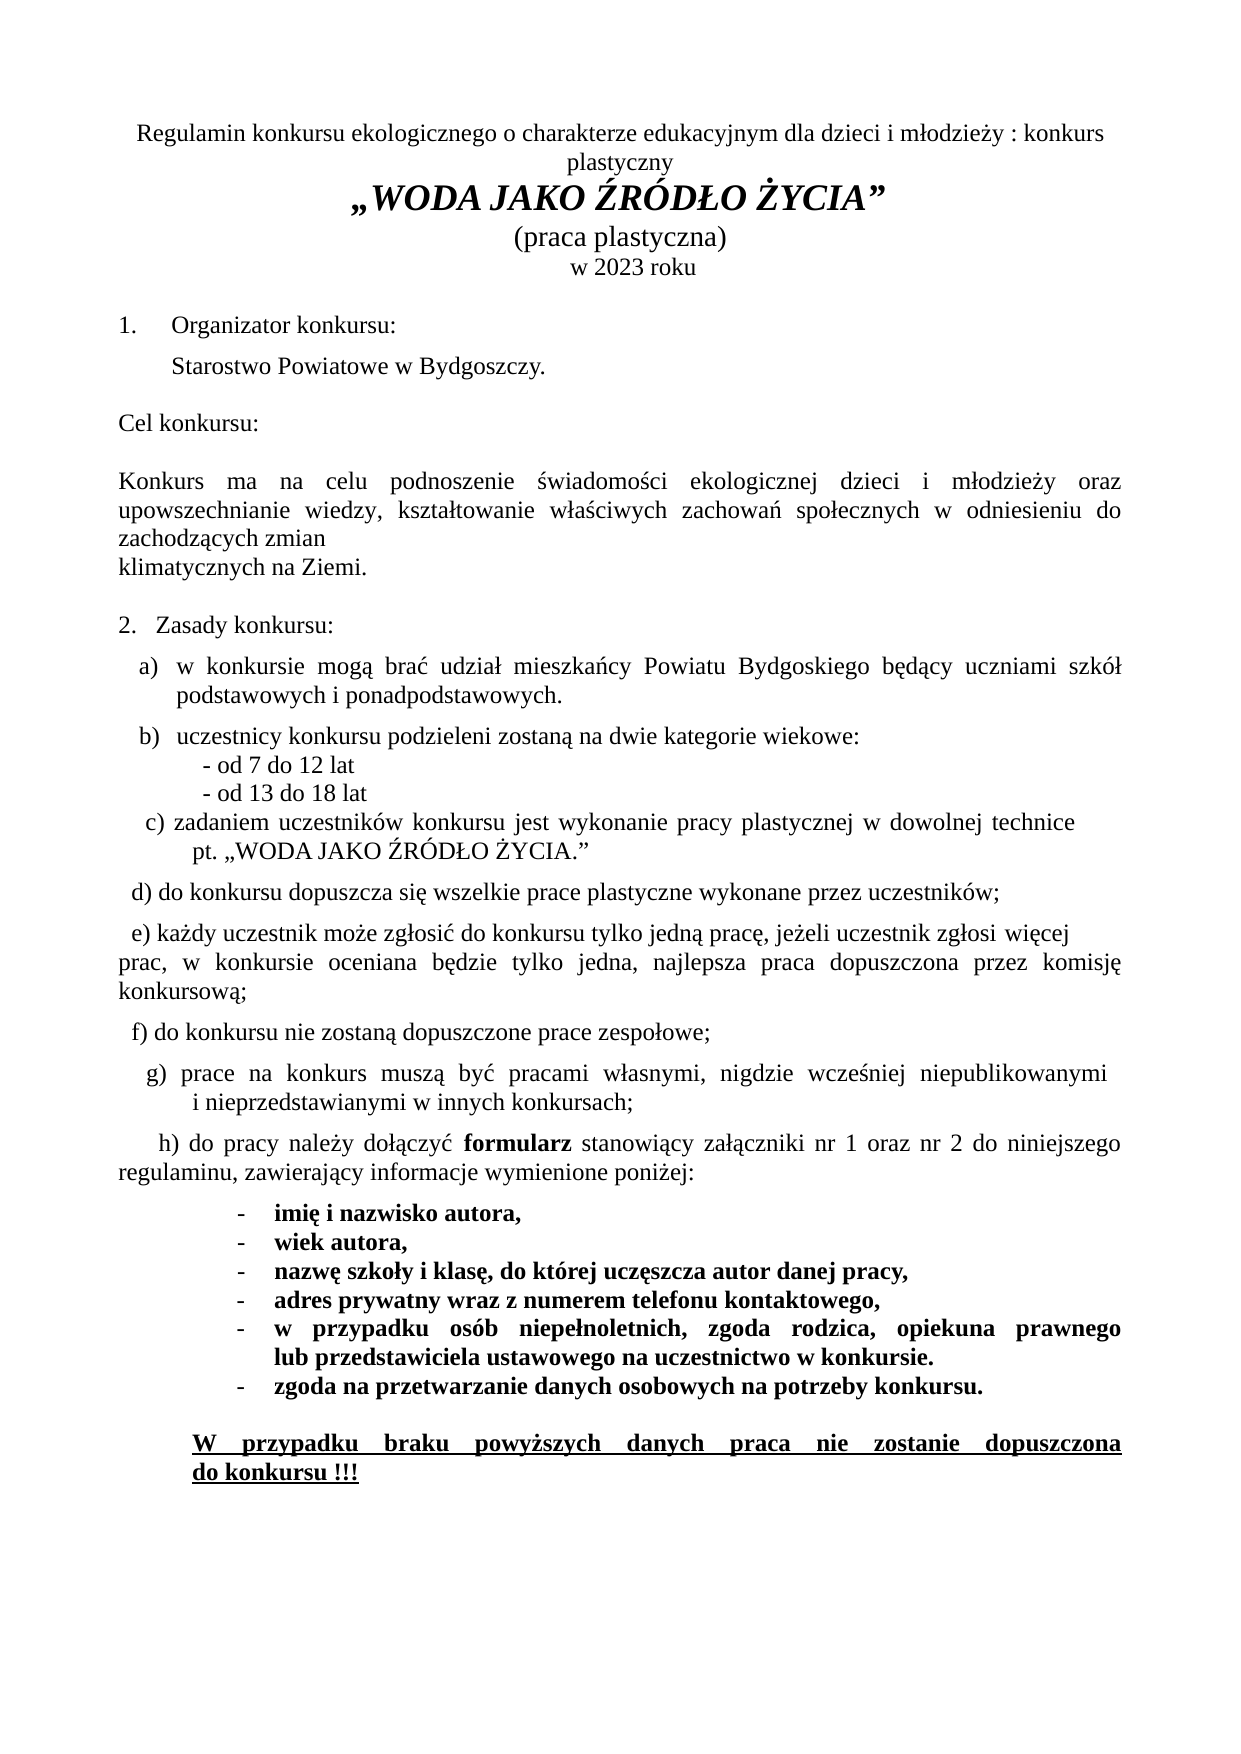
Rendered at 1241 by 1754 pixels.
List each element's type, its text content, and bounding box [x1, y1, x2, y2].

text - od 7 do 12 lat [171, 750, 1122, 778]
text Starostwo Powiatowe w Bydgoszczy. [171, 351, 1122, 380]
list zgoda na przetwarzanie danych osobowych na potrzeby konkursu. [236, 1371, 1122, 1400]
text - od 13 do 18 lat [171, 778, 1122, 807]
list w przypadku osób niepełnoletnich, zgoda rodzica, opiekuna prawnego lub przedstawiciela ustawowego na uczestnictwo w konkursie. [236, 1313, 1122, 1371]
text Cel konkursu: [118, 408, 1122, 437]
text W przypadku braku powyższych danych praca nie zostanie dopuszczona [192, 1428, 1122, 1453]
text h) do pracy należy dołączyć formularz stanowiący załączniki nr 1 oraz nr 2 do niniejszego regulaminu, zawierający informacje wymienione poniżej: [81, 1128, 1122, 1186]
list Zasady konkursu: [118, 610, 1122, 638]
list uczestnicy konkursu podzieleni zostaną na dwie kategorie wiekowe: [139, 721, 1122, 750]
text „WODA JAKO ŹRÓDŁO ŻYCIA” [118, 176, 1122, 219]
text e) każdy uczestnik może zgłosić do konkursu tylko jedną pracę, jeżeli uczestnik zgłosi więcej prac, w konkursie oceniana będzie tylko jedna, najlepsza praca dopuszczona przez komisję konkursową; [81, 918, 1122, 1005]
text klimatycznych na Ziemi. [118, 552, 1122, 581]
text c) zadaniem uczestników konkursu jest wykonanie pracy plastycznej w dowolnej technice pt. „WODA JAKO ŹRÓDŁO ŻYCIA.” [81, 807, 1122, 865]
text Regulamin konkursu ekologicznego o charakterze edukacyjnym dla dzieci i młodzieży : konkurs plastyczny [118, 118, 1122, 176]
list adres prywatny wraz z numerem telefonu kontaktowego, [236, 1285, 1122, 1313]
text Konkurs ma na celu podnoszenie świadomości ekologicznej dzieci i młodzieży oraz upowszechnianie wiedzy, kształtowanie właściwych zachowań społecznych w odniesieniu do zachodzących zmian [118, 466, 1122, 552]
text do konkursu !!! [192, 1455, 1122, 1486]
list nazwę szkoły i klasę, do której uczęszcza autor danej pracy, [237, 1256, 1122, 1285]
list wiek autora, [237, 1227, 1122, 1256]
text (praca plastyczna) [118, 219, 1122, 252]
list w konkursie mogą brać udział mieszkańcy Powiatu Bydgoskiego będący uczniami szkół podstawowych i ponadpodstawowych. [139, 651, 1122, 708]
list imię i nazwisko autora, [237, 1198, 1122, 1227]
list Organizator konkursu: [118, 310, 1122, 338]
text d) do konkursu dopuszcza się wszelkie prace plastyczne wykonane przez uczestników; [81, 877, 1122, 906]
text g) prace na konkurs muszą być pracami własnymi, nigdzie wcześniej niepublikowanymi i nieprzedstawianymi w innych konkursach; [81, 1058, 1122, 1116]
text f) do konkursu nie zostaną dopuszczone prace zespołowe; [81, 1017, 1122, 1046]
text w 2023 roku [118, 252, 1122, 281]
